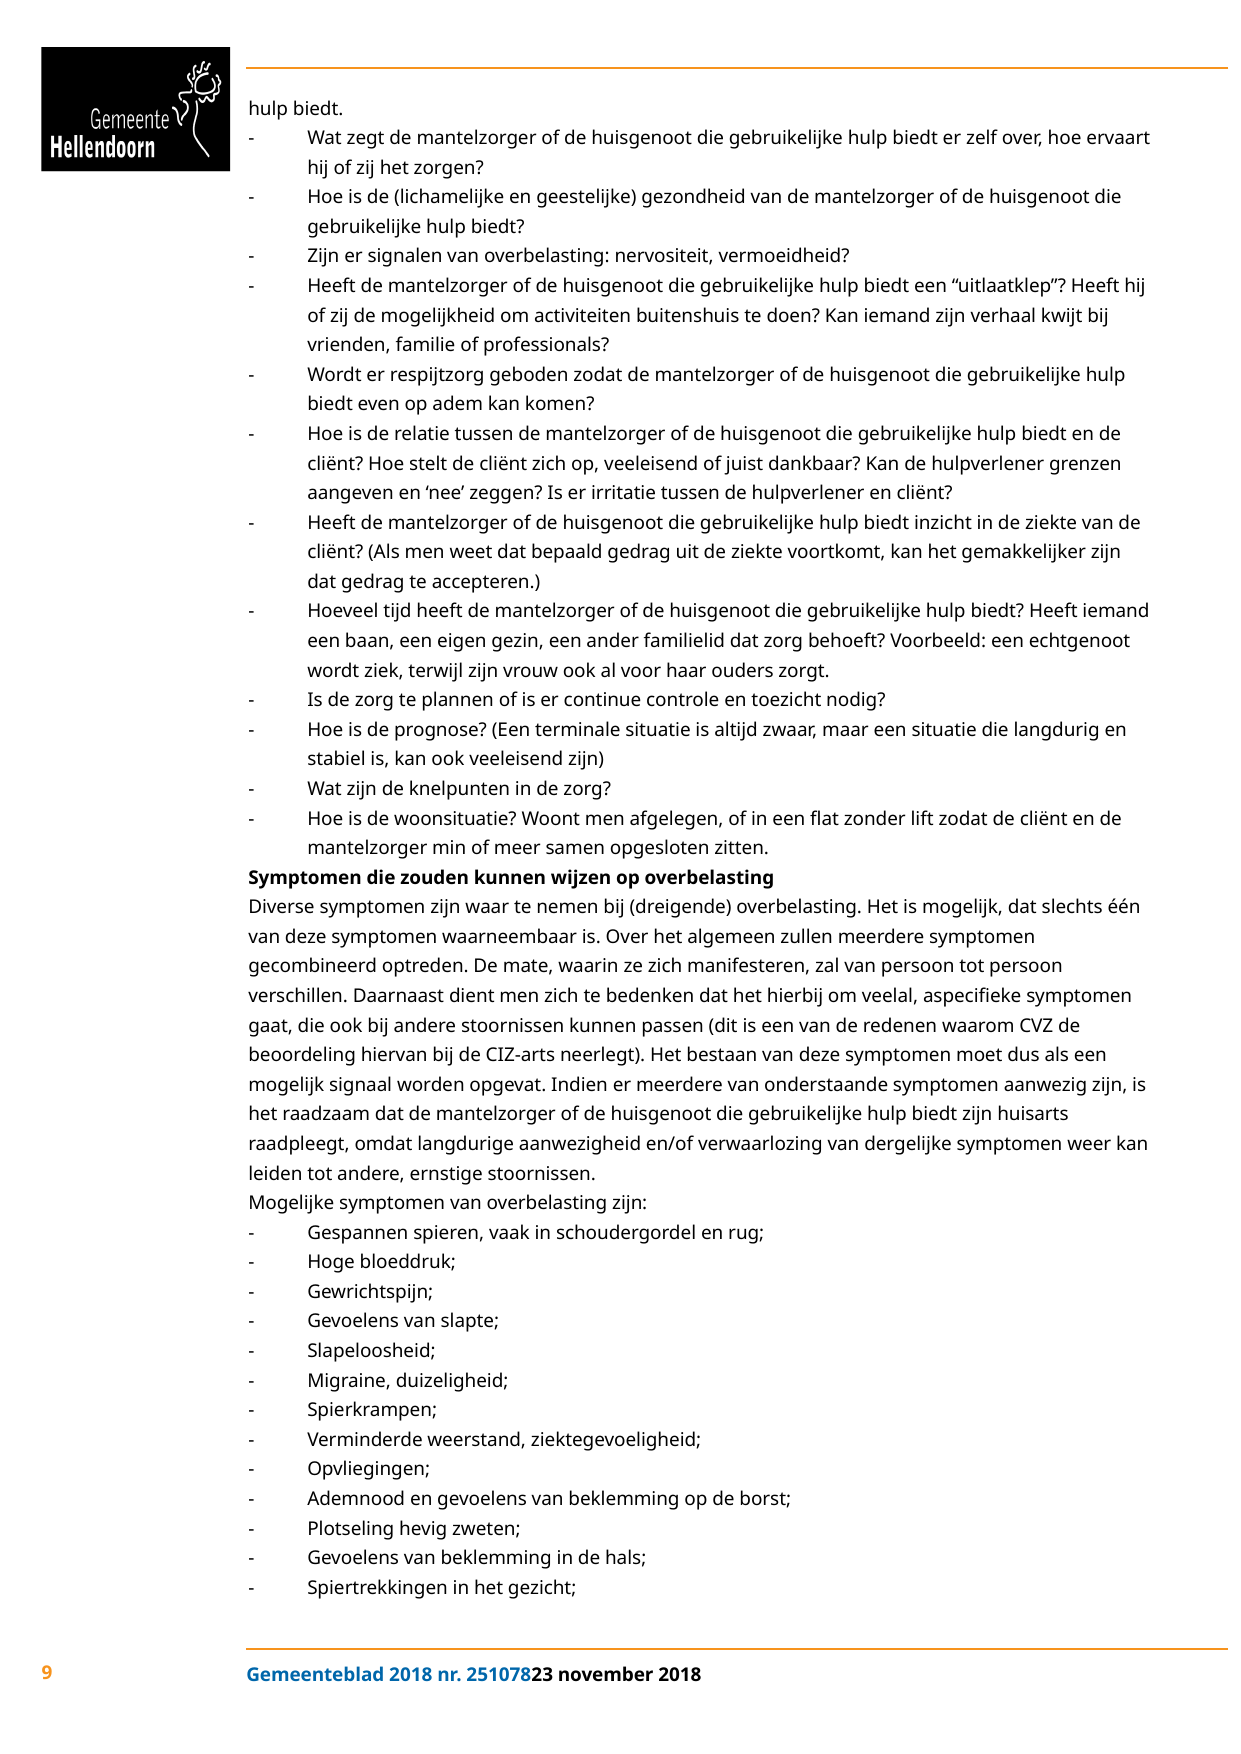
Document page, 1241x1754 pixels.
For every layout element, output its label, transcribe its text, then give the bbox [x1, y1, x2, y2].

list Slapeloosheid; [248, 1337, 1152, 1363]
list Wordt er respijtzorg geboden zodat de mantelzorger of de huisgenoot die gebruikelijke hulp biedt even op adem kan komen? [248, 361, 1152, 416]
list Hoge bloeddruk; [248, 1248, 1152, 1274]
list Is de zorg te plannen of is er continue controle en toezicht nodig? [248, 686, 1152, 712]
picture [41, 47, 231, 172]
list Gevoelens van beklemming in de hals; [248, 1544, 1152, 1570]
list Ademnood en gevoelens van beklemming op de borst; [248, 1485, 1152, 1511]
list Heeft de mantelzorger of de huisgenoot die gebruikelijke hulp biedt inzicht in de ziekte van de cliënt? (Als men weet dat bepaald gedrag uit de ziekte voortkomt, kan het gemakkelijker zijn dat gedrag te accepteren.) [248, 509, 1152, 594]
list Wat zijn de knelpunten in de zorg? [248, 775, 1152, 801]
list Wat zegt de mantelzorger of de huisgenoot die gebruikelijke hulp biedt er zelf over, hoe ervaart hij of zij het zorgen? [248, 124, 1152, 180]
list Zijn er signalen van overbelasting: nervositeit, vermoeidheid? [248, 243, 1152, 268]
list Hoe is de woonsituatie? Woont men afgelegen, of in een flat zonder lift zodat de cliënt en de mantelzorger min of meer samen opgesloten zitten. [248, 805, 1152, 860]
list Gevoelens van slapte; [248, 1308, 1152, 1333]
list Migraine, duizeligheid; [248, 1367, 1152, 1393]
text Symptomen die zouden kunnen wijzen op overbelasting [248, 864, 1152, 890]
list Hoe is de prognose? (Een terminale situatie is altijd zwaar, maar een situatie die langdurig en stabiel is, kan ook veeleisend zijn) [248, 716, 1152, 771]
list Plotseling hevig zweten; [248, 1515, 1152, 1541]
list Heeft de mantelzorger of de huisgenoot die gebruikelijke hulp biedt een “uitlaatklep”? Heeft hij of zij de mogelijkheid om activiteiten buitenshuis te doen? Kan iemand zijn verhaal kwijt bij vrienden, familie of professionals? [248, 272, 1152, 357]
list Hoeveel tijd heeft de mantelzorger of de huisgenoot die gebruikelijke hulp biedt? Heeft iemand een baan, een eigen gezin, een ander familielid dat zorg behoeft? Voorbeeld: een echtgenoot wordt ziek, terwijl zijn vrouw ook al voor haar ouders zorgt. [248, 598, 1152, 683]
list Gespannen spieren, vaak in schoudergordel en rug; [248, 1219, 1152, 1245]
list Hoe is de (lichamelijke en geestelijke) gezondheid van de mantelzorger of de huisgenoot die gebruikelijke hulp biedt? [248, 183, 1152, 239]
list Spierkrampen; [248, 1396, 1152, 1422]
list Verminderde weerstand, ziektegevoeligheid; [248, 1426, 1152, 1452]
list Opvliegingen; [248, 1456, 1152, 1481]
list Hoe is de relatie tussen de mantelzorger of de huisgenoot die gebruikelijke hulp biedt en de cliënt? Hoe stelt de cliënt zich op, veeleisend of juist dankbaar? Kan de hulpverlener grenzen aangeven en ‘nee’ zeggen? Is er irritatie tussen de hulpverlener en cliënt? [248, 420, 1152, 505]
text Diverse symptomen zijn waar te nemen bij (dreigende) overbelasting. Het is mogelijk, dat slechts één van deze symptomen waarneembaar is. Over het algemeen zullen meerdere symptomen gecombineerd optreden. De mate, waarin ze zich manifesteren, zal van persoon tot persoon verschillen. Daarnaast dient men zich te bedenken dat het hierbij om veelal, aspecifieke symptomen gaat, die ook bij andere stoornissen kunnen passen (dit is een van de redenen waarom CVZ de beoordeling hiervan bij de CIZ-arts neerlegt). Het bestaan van deze symptomen moet dus als een mogelijk signaal worden opgevat. Indien er meerdere van onderstaande symptomen aanwezig zijn, is het raadzaam dat de mantelzorger of de huisgenoot die gebruikelijke hulp biedt zijn huisarts raadpleegt, omdat langdurige aanwezigheid en/of verwaarlozing van dergelijke symptomen weer kan leiden tot andere, ernstige stoornissen. [248, 893, 1152, 1186]
list Gewrichtspijn; [248, 1278, 1152, 1304]
list Spiertrekkingen in het gezicht; [248, 1574, 1152, 1600]
text hulp biedt. [248, 95, 1152, 121]
text Mogelijke symptomen van overbelasting zijn: [248, 1189, 1152, 1215]
